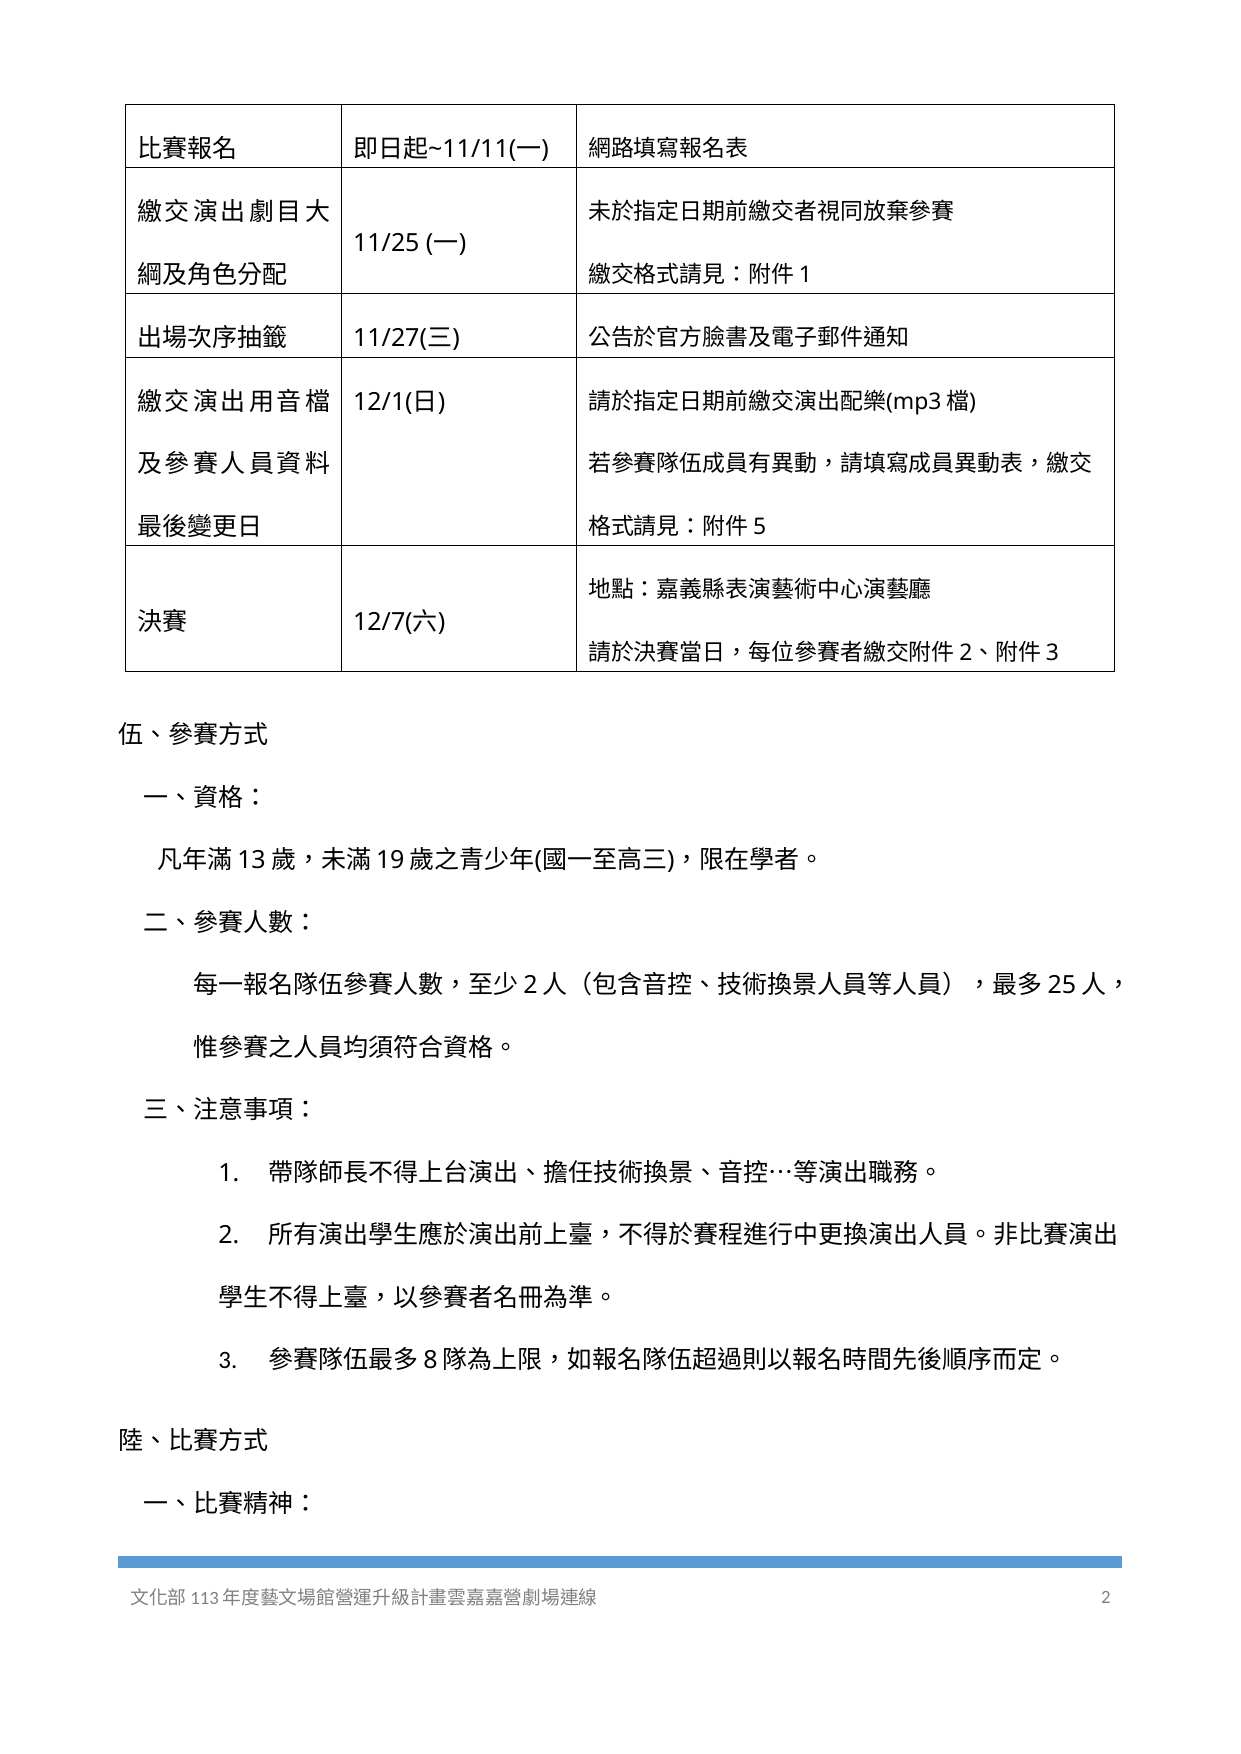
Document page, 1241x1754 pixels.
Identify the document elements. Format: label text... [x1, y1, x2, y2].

table_cell 地點：嘉義縣表演藝術中心演藝廳 請於決賽當日，每位參賽者繳交附件2、附件3 [577, 546, 1114, 671]
table_cell 即日起~11/11(一) [342, 105, 576, 167]
text 一、資格： [118, 753, 1122, 816]
table_cell 出場次序抽籤 [126, 294, 341, 357]
table_cell 比賽報名 [126, 105, 341, 167]
text 凡年滿13歲，未滿19歲之青少年(國一至高三)，限在學者。 [118, 816, 1122, 878]
list 帶隊師長不得上台演出、擔任技術換景、音控…等演出職務。 [218, 1128, 1122, 1191]
table_cell 12/1(日) [342, 358, 576, 545]
table_cell 未於指定日期前繳交者視同放棄參賽 繳交格式請見：附件1 [577, 168, 1114, 293]
text 二、參賽人數： [118, 878, 1122, 941]
table_cell 公告於官方臉書及電子郵件通知 [577, 294, 1114, 357]
table_cell 網路填寫報名表 [577, 105, 1114, 167]
text 一、比賽精神： [118, 1460, 1122, 1522]
text 每一報名隊伍參賽人數，至少2人（包含音控、技術換景人員等人員），最多25人，惟參賽之人員均須符合資格。 [193, 941, 1122, 1066]
table_cell 11/25 (一) [342, 168, 576, 293]
table_cell 決賽 [126, 546, 341, 671]
list 參賽隊伍最多8隊為上限，如報名隊伍超過則以報名時間先後順序⽽定。 [218, 1316, 1122, 1378]
list 所有演出學生應於演出前上臺，不得於賽程進行中更換演出人員。非比賽演出學生不得上臺，以參賽者名冊為準。 [218, 1191, 1122, 1316]
text 陸、比賽方式 [118, 1397, 1122, 1460]
table_cell 請於指定日期前繳交演出配樂(mp3檔) 若參賽隊伍成員有異動，請填寫成員異動表，繳交格式請見：附件5 [577, 358, 1114, 545]
table_cell 11/27(三) [342, 294, 576, 357]
text 伍、參賽方式 [118, 691, 1122, 753]
table_cell 繳交演出劇目大綱及角色分配 [126, 168, 341, 293]
table_cell 12/7(六) [342, 546, 576, 671]
text 三、注意事項： [118, 1066, 1122, 1128]
table_cell 繳交演出用音檔及參賽人員資料最後變更日 [126, 358, 341, 545]
